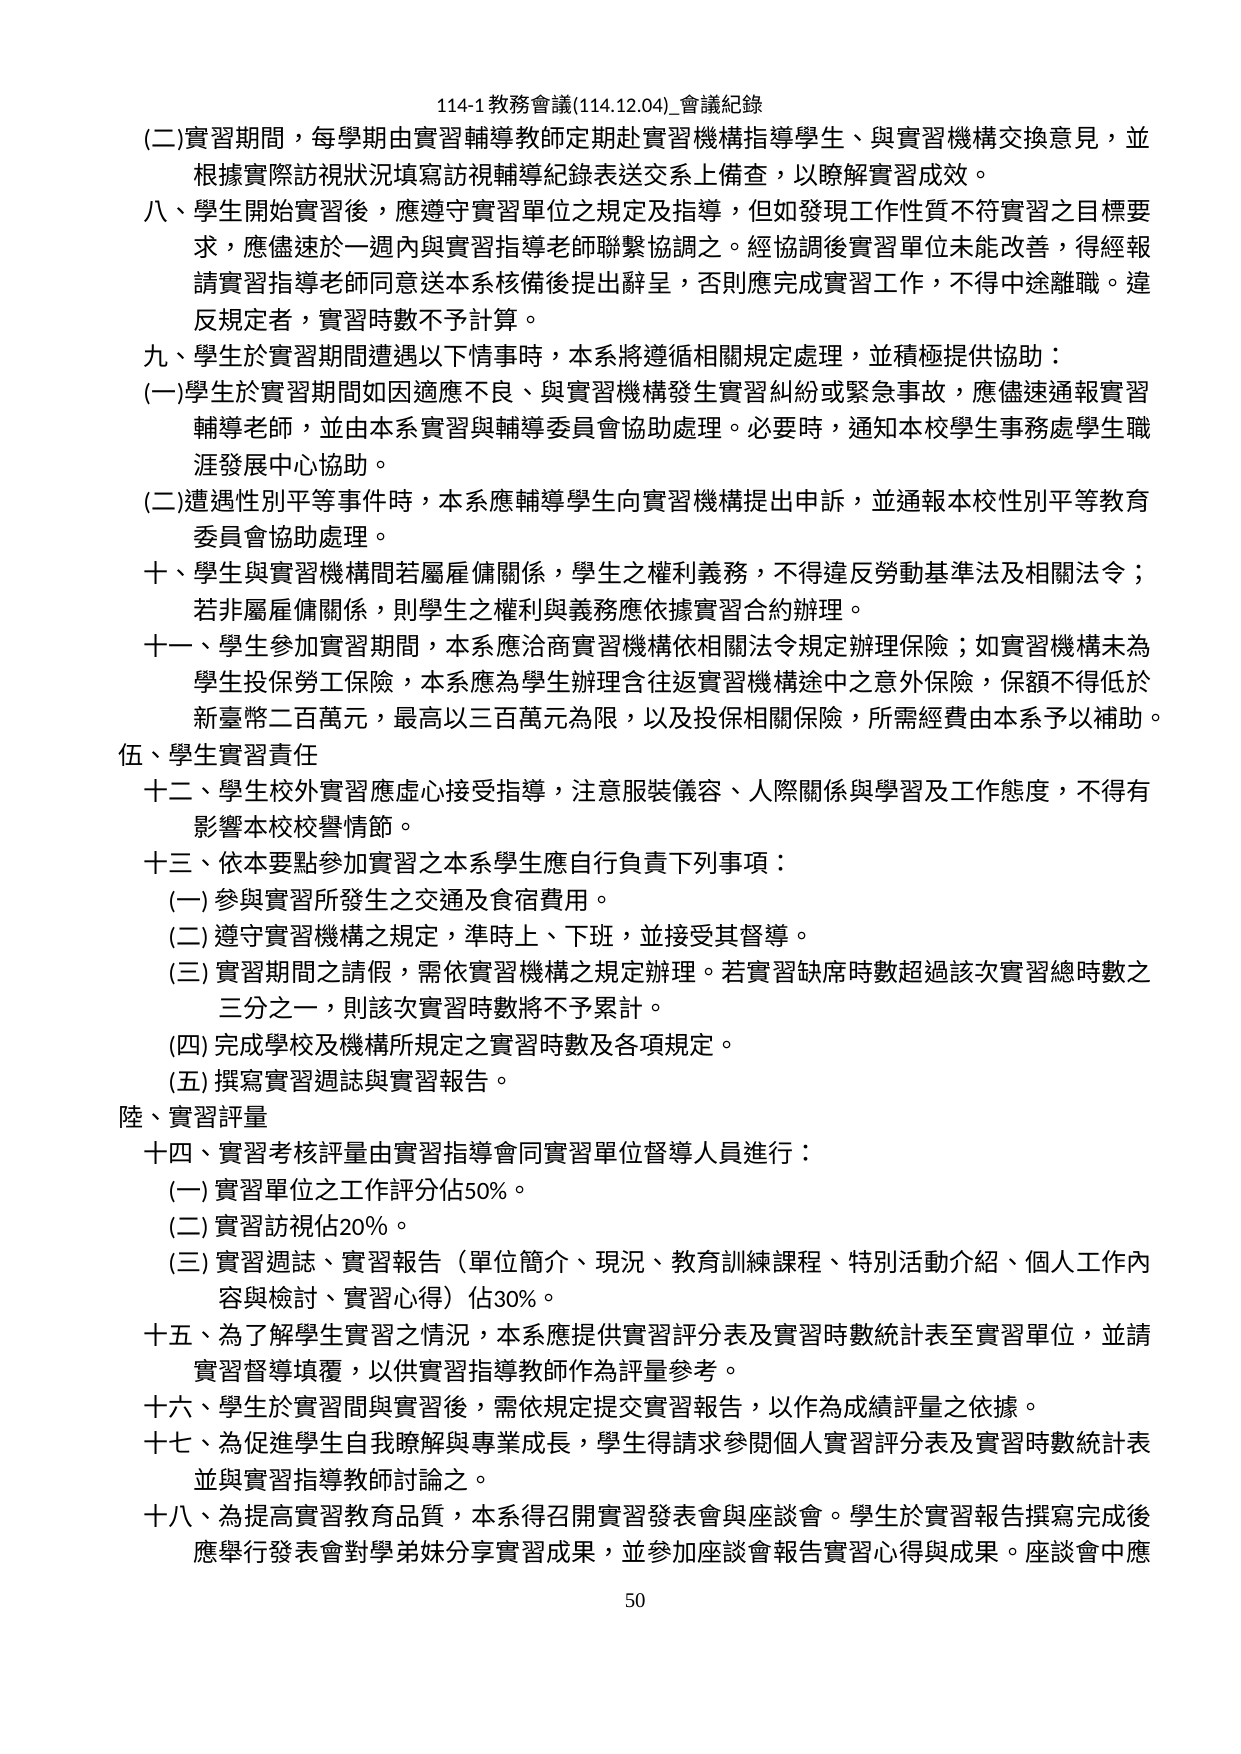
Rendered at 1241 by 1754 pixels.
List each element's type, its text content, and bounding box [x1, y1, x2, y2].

text (四) 完成學校及機構所規定之實習時數及各項規定。 [168, 1025, 1152, 1061]
text (一) 實習單位之工作評分佔50%。 [168, 1170, 1152, 1206]
text 十、學生與實習機構間若屬雇傭關係，學生之權利義務，不得違反勞動基準法及相關法令；若非屬雇傭關係，則學生之權利與義務應依據實習合約辦理。 [143, 554, 1152, 626]
text 八、學生開始實習後，應遵守實習單位之規定及指導，但如發現工作性質不符實習之目標要求，應儘速於一週內與實習指導老師聯繫協調之。經協調後實習單位未能改善，得經報請實習指導老師同意送本系核備後提出辭呈，否則應完成實習工作，不得中途離職。違反規定者，實習時數不予計算。 [143, 191, 1152, 336]
text (三) 實習期間之請假，需依實習機構之規定辦理。若實習缺席時數超過該次實習總時數之三分之一，則該次實習時數將不予累計。 [168, 953, 1152, 1025]
text (三) 實習週誌、實習報告（單位簡介、現況、教育訓練課程、特別活動介紹、個人工作內容與檢討、實習心得）佔30%。 [168, 1243, 1152, 1315]
text 十四、實習考核評量由實習指導會同實習單位督導人員進行： [143, 1134, 1152, 1170]
text 十六、學生於實習間與實習後，需依規定提交實習報告，以作為成績評量之依據。 [143, 1388, 1152, 1424]
text (二)實習期間，每學期由實習輔導教師定期赴實習機構指導學生、與實習機構交換意見，並根據實際訪視狀況填寫訪視輔導紀錄表送交系上備查，以瞭解實習成效。 [143, 119, 1152, 191]
text 十三、依本要點參加實習之本系學生應自行負責下列事項： [143, 844, 1152, 880]
text 十五、為了解學生實習之情況，本系應提供實習評分表及實習時數統計表至實習單位，並請實習督導填覆，以供實習指導教師作為評量參考。 [143, 1315, 1152, 1388]
text 十一、學生參加實習期間，本系應洽商實習機構依相關法令規定辦理保險；如實習機構未為學生投保勞工保險，本系應為學生辦理含往返實習機構途中之意外保險，保額不得低於新臺幣二百萬元，最高以三百萬元為限，以及投保相關保險，所需經費由本系予以補助。 [143, 626, 1152, 735]
text 十七、為促進學生自我瞭解與專業成長，學生得請求參閱個人實習評分表及實習時數統計表，並與實習指導教師討論之。 [143, 1424, 1152, 1496]
text (二)遭遇性別平等事件時，本系應輔導學生向實習機構提出申訴，並通報本校性別平等教育委員會協助處理。 [143, 481, 1152, 554]
text 十八、為提高實習教育品質，本系得召開實習發表會與座談會。學生於實習報告撰寫完成後，應舉行發表會對學弟妹分享實習成果，並參加座談會報告實習心得與成果。座談會中應邀集實習指導老師及單位督導參與，除對報告給予評論外，亦可商討實習教學改進事項。 [143, 1496, 1152, 1569]
text (二) 實習訪視佔20％。 [168, 1206, 1152, 1243]
text (一)學生於實習期間如因適應不良、與實習機構發生實習糾紛或緊急事故，應儘速通報實習輔導老師，並由本系實習與輔導委員會協助處理。必要時，通知本校學生事務處學生職涯發展中心協助。 [143, 373, 1152, 481]
text 伍、學生實習責任 [118, 735, 1152, 771]
text (一) 參與實習所發生之交通及食宿費用。 [168, 880, 1152, 916]
text 九、學生於實習期間遭遇以下情事時，本系將遵循相關規定處理，並積極提供協助： [143, 336, 1152, 373]
text (二) 遵守實習機構之規定，準時上、下班，並接受其督導。 [168, 916, 1152, 953]
text (五) 撰寫實習週誌與實習報告。 [168, 1061, 1152, 1098]
text 十二、學生校外實習應虛心接受指導，注意服裝儀容、人際關係與學習及工作態度，不得有影響本校校譽情節。 [143, 771, 1152, 844]
text 陸、實習評量 [118, 1098, 1152, 1134]
